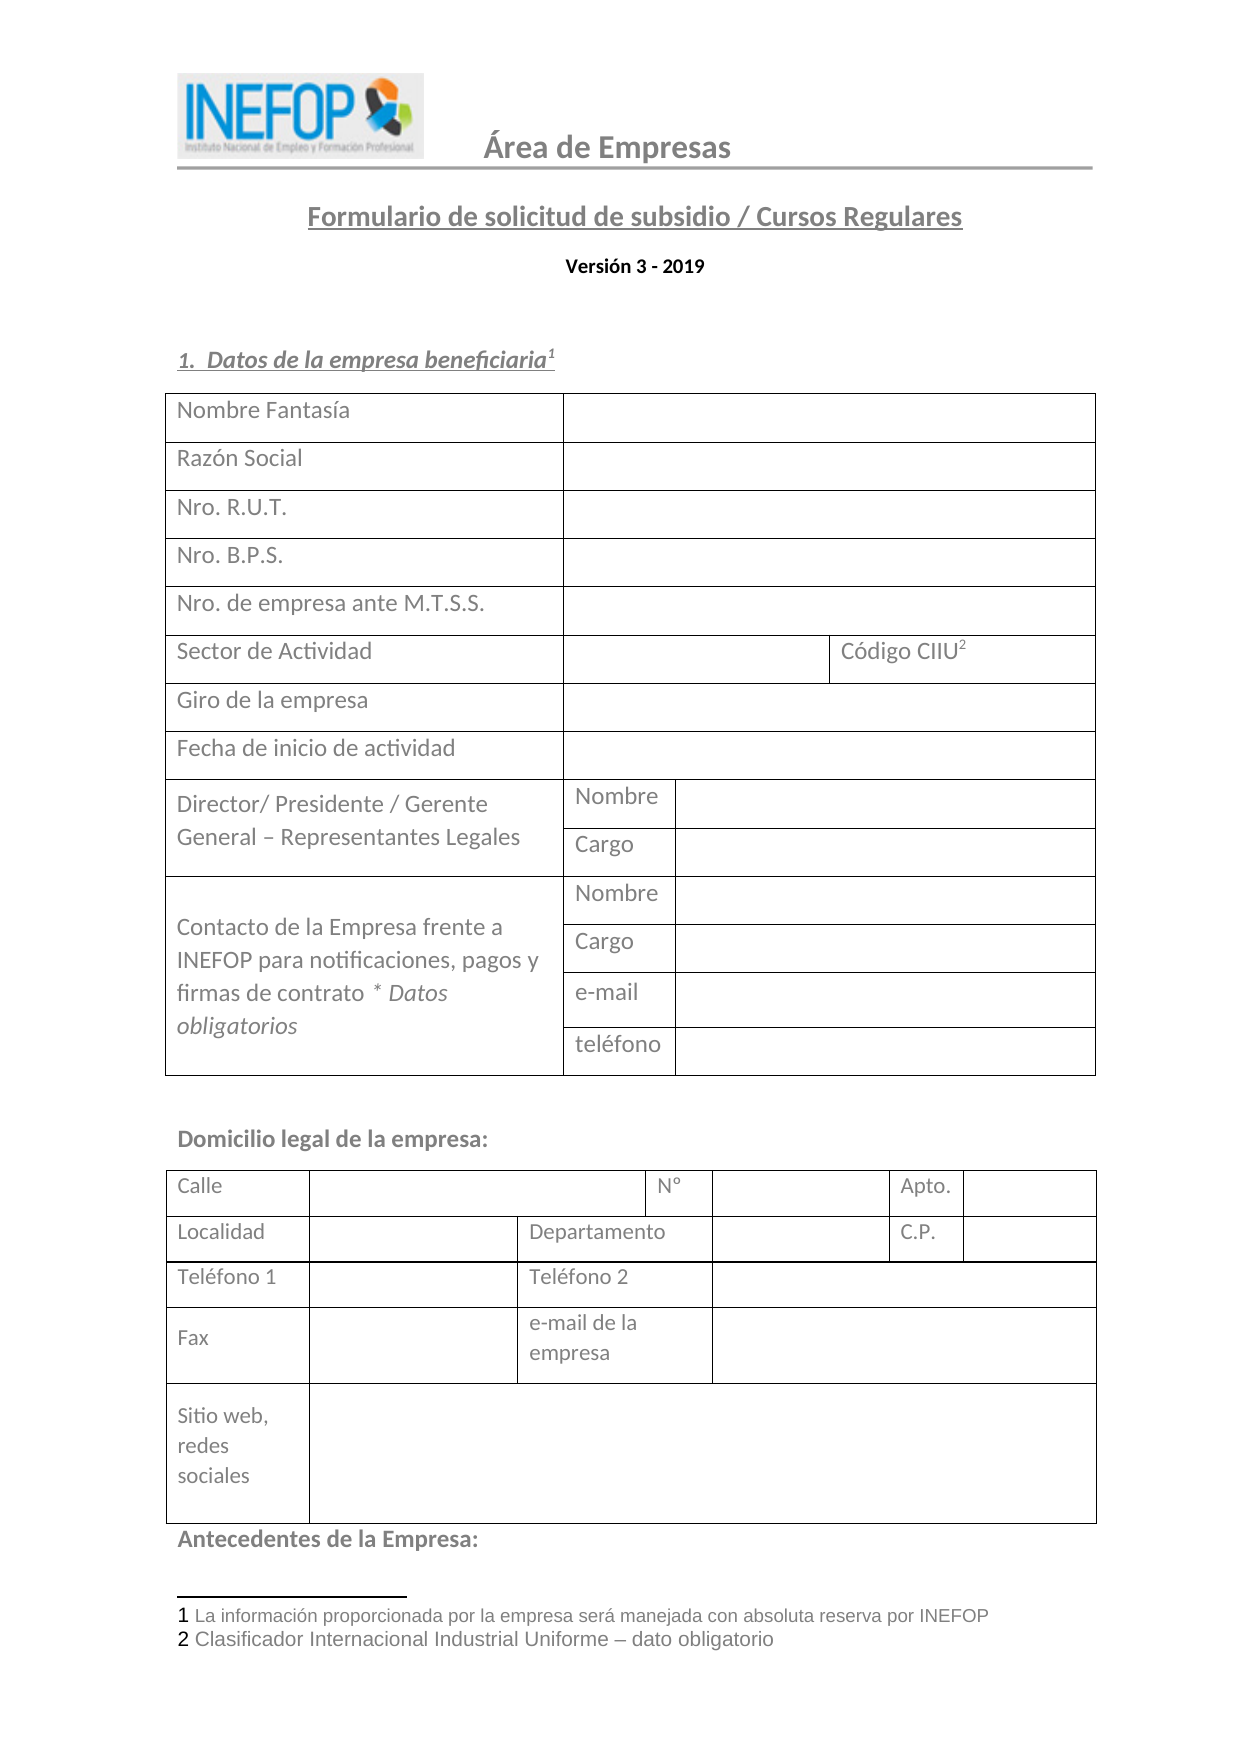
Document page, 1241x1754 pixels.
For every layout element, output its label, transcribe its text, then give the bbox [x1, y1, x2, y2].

table_cell [564, 587, 1095, 634]
table_cell Sector de Actividad [166, 636, 563, 683]
text Versión 3 - 2019 [177, 253, 1093, 278]
table_cell Fax [167, 1308, 309, 1383]
table_cell Sitio web, redes sociales [167, 1384, 309, 1523]
table_cell [713, 1217, 889, 1261]
table_cell [564, 684, 1095, 731]
table_cell Teléfono 2 [518, 1263, 712, 1307]
table_header Nombre Fantasía [166, 394, 563, 442]
table_header Domicilio legal de la empresa: [166, 1123, 1096, 1170]
table_cell [676, 780, 1095, 827]
table_cell Localidad [167, 1217, 309, 1261]
table_cell [310, 1217, 517, 1261]
table_cell e-mail [564, 973, 675, 1027]
table_cell [676, 925, 1095, 972]
text Antecedentes de la Empresa: [177, 1524, 1093, 1554]
table_cell Razón Social [166, 443, 563, 490]
table_cell [676, 877, 1095, 924]
table_cell [310, 1171, 645, 1216]
table_cell Cargo [564, 829, 675, 876]
picture [177, 73, 424, 159]
table_cell [713, 1308, 1096, 1383]
table_cell Nombre [564, 780, 675, 827]
table_cell [964, 1217, 1096, 1261]
table_cell C.P. [890, 1217, 963, 1261]
table_cell [310, 1263, 517, 1307]
table_header [564, 394, 1095, 442]
table_cell teléfono [564, 1028, 675, 1075]
table_cell [676, 1028, 1095, 1075]
table_cell e-mail de la empresa [518, 1308, 712, 1383]
table_cell Departamento [518, 1217, 712, 1261]
table_cell Nro. de empresa ante M.T.S.S. [166, 587, 563, 634]
table_cell Contacto de la Empresa frente a INEFOP para notificaciones, pagos y firmas de contrato * Datos obligatorios [166, 877, 563, 1075]
text 1. Datos de la empresa beneficiaria [177, 344, 1093, 374]
table_cell Cargo [564, 925, 675, 972]
table_cell Nro. R.U.T. [166, 491, 563, 538]
table_cell Giro de la empresa [166, 684, 563, 731]
table_cell Fecha de inicio de actividad [166, 732, 563, 779]
table_cell [676, 973, 1095, 1027]
table_cell Código CIIU [830, 636, 1095, 683]
table_cell [564, 636, 829, 683]
table_cell Teléfono 1 [167, 1263, 309, 1307]
table_cell [310, 1308, 517, 1383]
table_cell Nº [646, 1171, 712, 1216]
table_cell Director/ Presidente / Gerente General – Representantes Legales [166, 780, 563, 876]
table_cell [564, 443, 1095, 490]
table_cell Nombre [564, 877, 675, 924]
table_cell [676, 829, 1095, 876]
table_cell Nro. B.P.S. [166, 539, 563, 586]
table_cell [564, 539, 1095, 586]
table_cell [713, 1263, 1096, 1307]
table_cell Apto. [890, 1171, 963, 1216]
table_cell [964, 1171, 1096, 1216]
table_cell [713, 1171, 889, 1216]
table_cell [564, 491, 1095, 538]
table_cell Calle [167, 1171, 309, 1216]
text Formulario de solicitud de subsidio / Cursos Regulares [177, 198, 1093, 233]
text La información proporcionada por la empresa será manejada con absoluta reserva por INEFOP [177, 1603, 1093, 1627]
table_cell [564, 732, 1095, 779]
table_cell [310, 1384, 1096, 1523]
